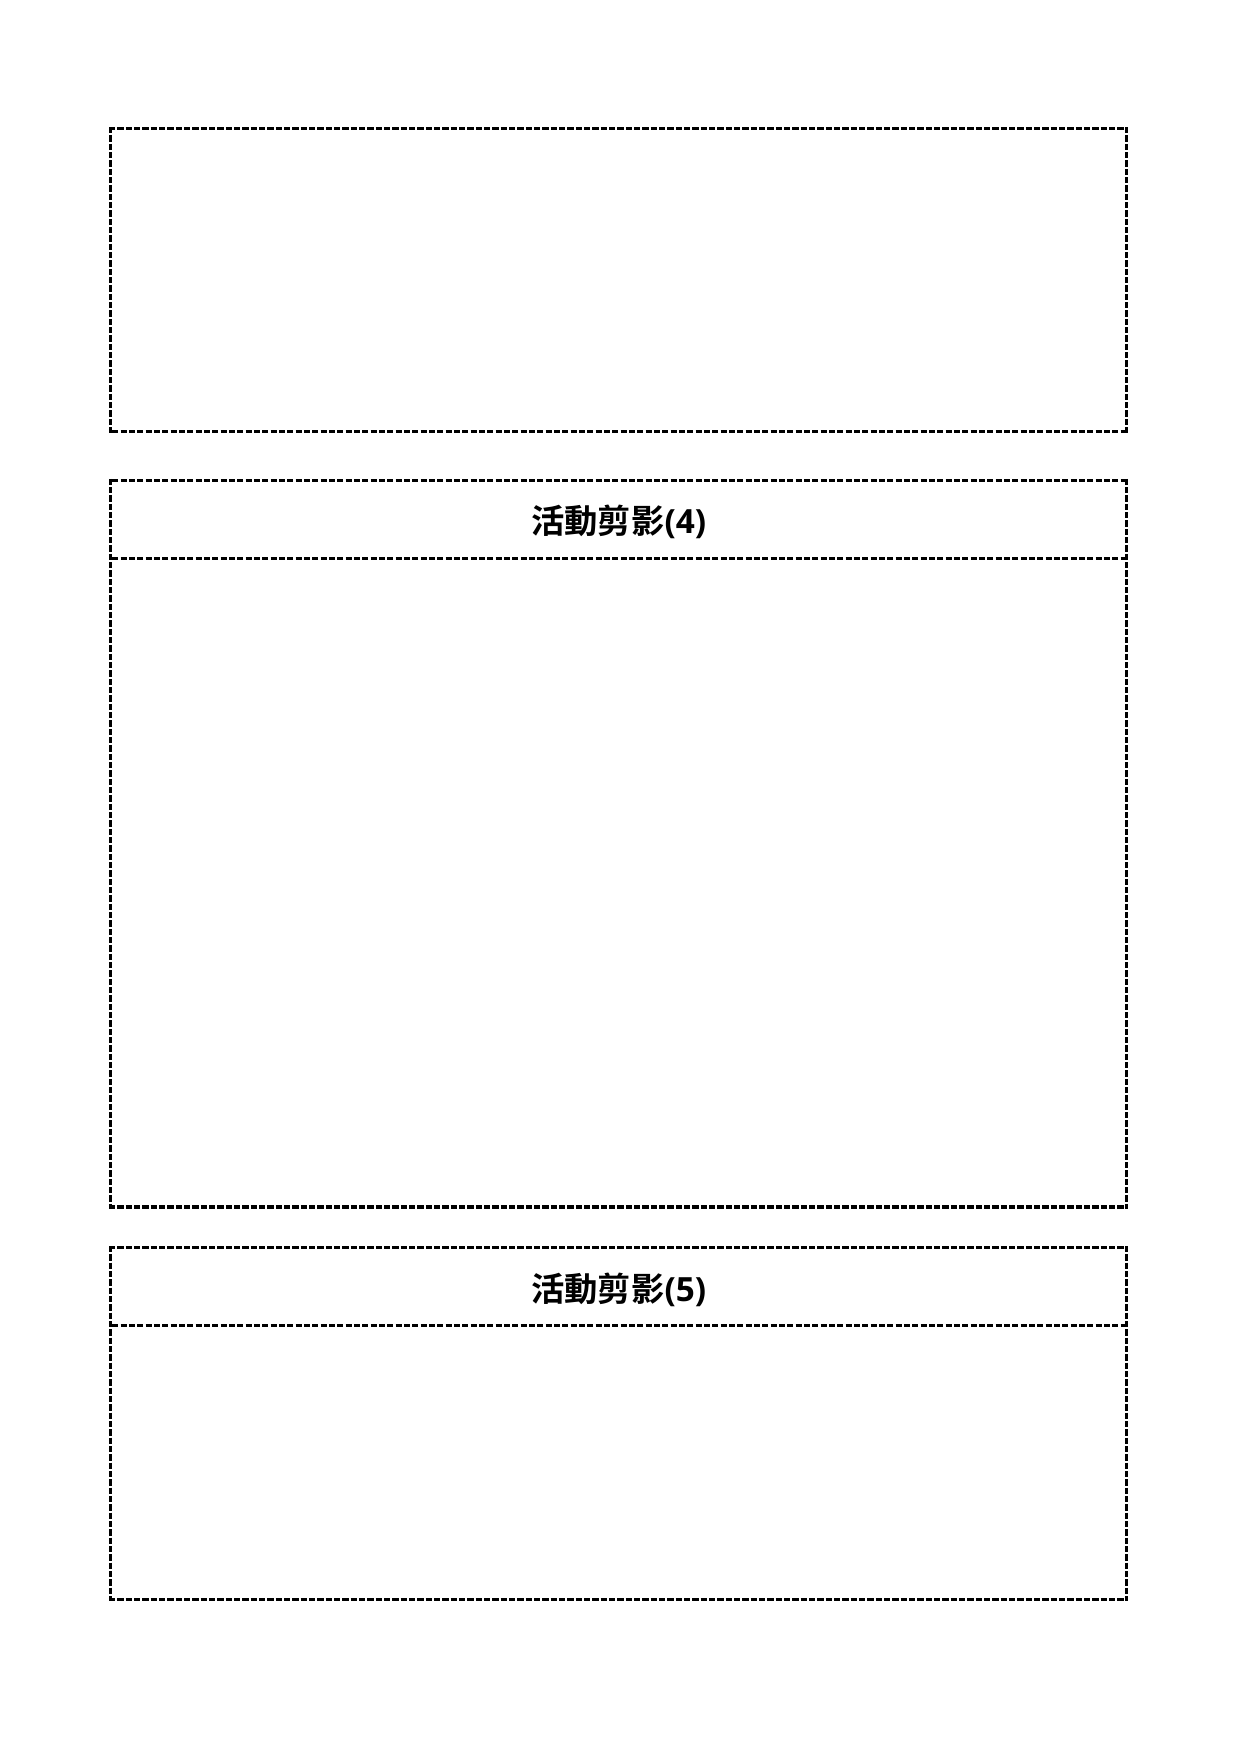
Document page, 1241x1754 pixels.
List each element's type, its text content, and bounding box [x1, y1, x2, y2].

table_cell [111, 430, 1126, 479]
table_cell 活動剪影(4) [111, 479, 1126, 557]
table_cell [111, 127, 1126, 430]
table_cell [111, 1324, 1126, 1598]
table_cell [111, 557, 1126, 1205]
table_header 活動剪影(5) [111, 1246, 1126, 1324]
